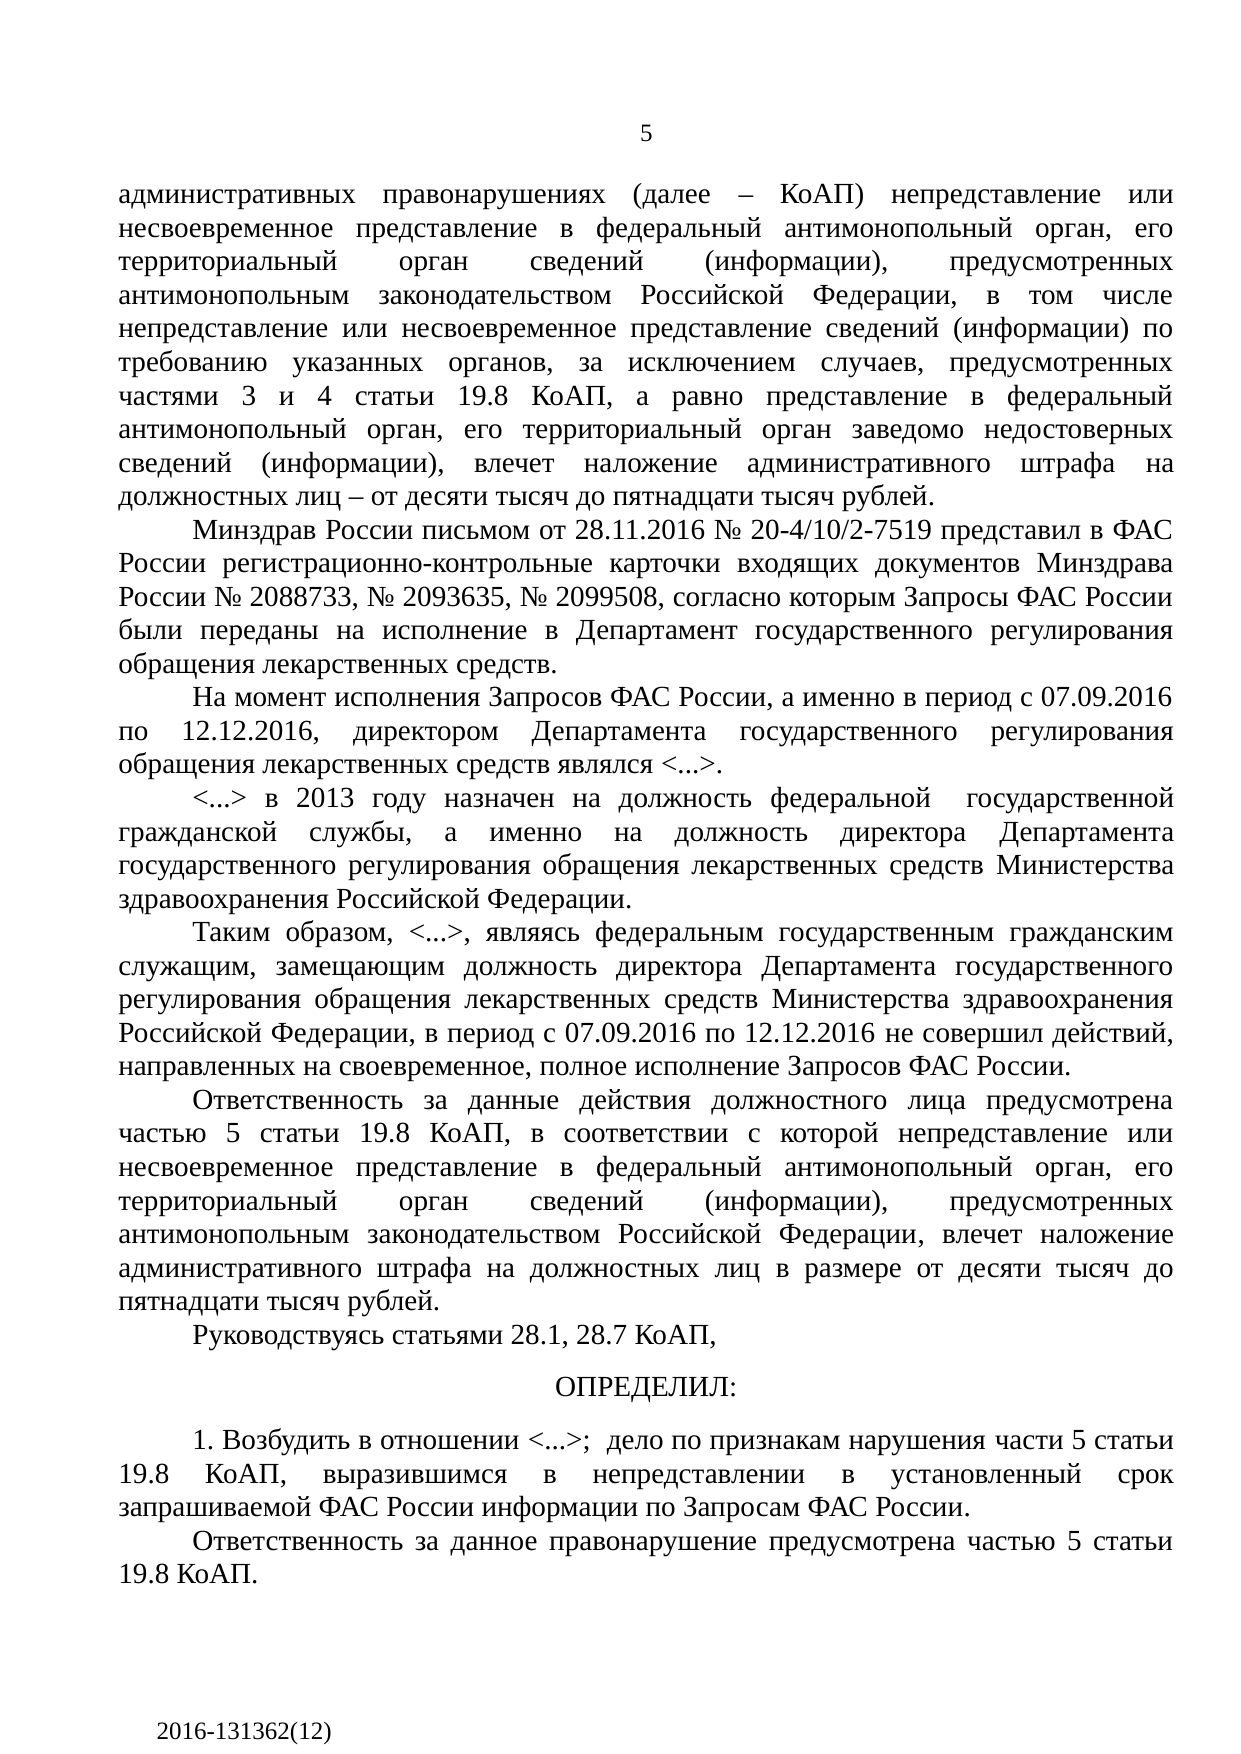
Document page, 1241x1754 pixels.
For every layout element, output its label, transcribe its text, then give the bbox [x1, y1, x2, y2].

text Таким образом, <...>, являясь федеральным государственным гражданским служащим, замещающим должность директора Департамента государственного регулирования обращения лекарственных средств Министерства здравоохранения Российской Федерации, в период с 07.09.2016 по 12.12.2016 не совершил действий, направленных на своевременное, полное исполнение Запросов ФАС России. [118, 914, 1174, 1082]
text административных правонарушениях (далее – КоАП) непредставление или несвоевременное представление в федеральный антимонопольный орган, его территориальный орган сведений (информации), предусмотренных антимонопольным законодательством Российской Федерации, в том числе непредставление или несвоевременное представление сведений (информации) по требованию указанных органов, за исключением случаев, предусмотренных частями 3 и 4 статьи 19.8 КоАП, а равно представление в федеральный антимонопольный орган, его территориальный орган заведомо недостоверных сведений (информации), влечет наложение административного штрафа на должностных лиц – от десяти тысяч до пятнадцати тысяч рублей. [118, 176, 1174, 512]
text Руководствуясь статьями 28.1, 28.7 КоАП, [118, 1317, 1174, 1350]
text Ответственность за данные действия должностного лица предусмотрена частью 5 статьи 19.8 КоАП, в соответствии с которой непредставление или несвоевременное представление в федеральный антимонопольный орган, его территориальный орган сведений (информации), предусмотренных антимонопольным законодательством Российской Федерации, влечет наложение административного штрафа на должностных лиц в размере от десяти тысяч до пятнадцати тысяч рублей. [118, 1082, 1174, 1317]
text Минздрав России письмом от 28.11.2016 № 20-4/10/2-7519 представил в ФАС России регистрационно-контрольные карточки входящих документов Минздрава России № 2088733, № 2093635, № 2099508, согласно которым Запросы ФАС России были переданы на исполнение в Департамент государственного регулирования обращения лекарственных средств. [118, 512, 1174, 679]
text <...> в 2013 году назначен на должность федеральной государственной гражданской службы, а именно на должность директора Департамента государственного регулирования обращения лекарственных средств Министерства здравоохранения Российской Федерации. [118, 780, 1174, 914]
text 1. Возбудить в отношении <...>; дело по признакам нарушения части 5 статьи 19.8 КоАП, выразившимся в непредставлении в установленный срок запрашиваемой ФАС России информации по Запросам ФАС России. [118, 1422, 1174, 1523]
text Ответственность за данное правонарушение предусмотрена частью 5 статьи 19.8 КоАП. [118, 1523, 1174, 1590]
text ОПРЕДЕЛИЛ: [118, 1369, 1174, 1403]
text На момент исполнения Запросов ФАС России, а именно в период с 07.09.2016 по 12.12.2016, директором Департамента государственного регулирования обращения лекарственных средств являлся <...>. [118, 679, 1174, 780]
